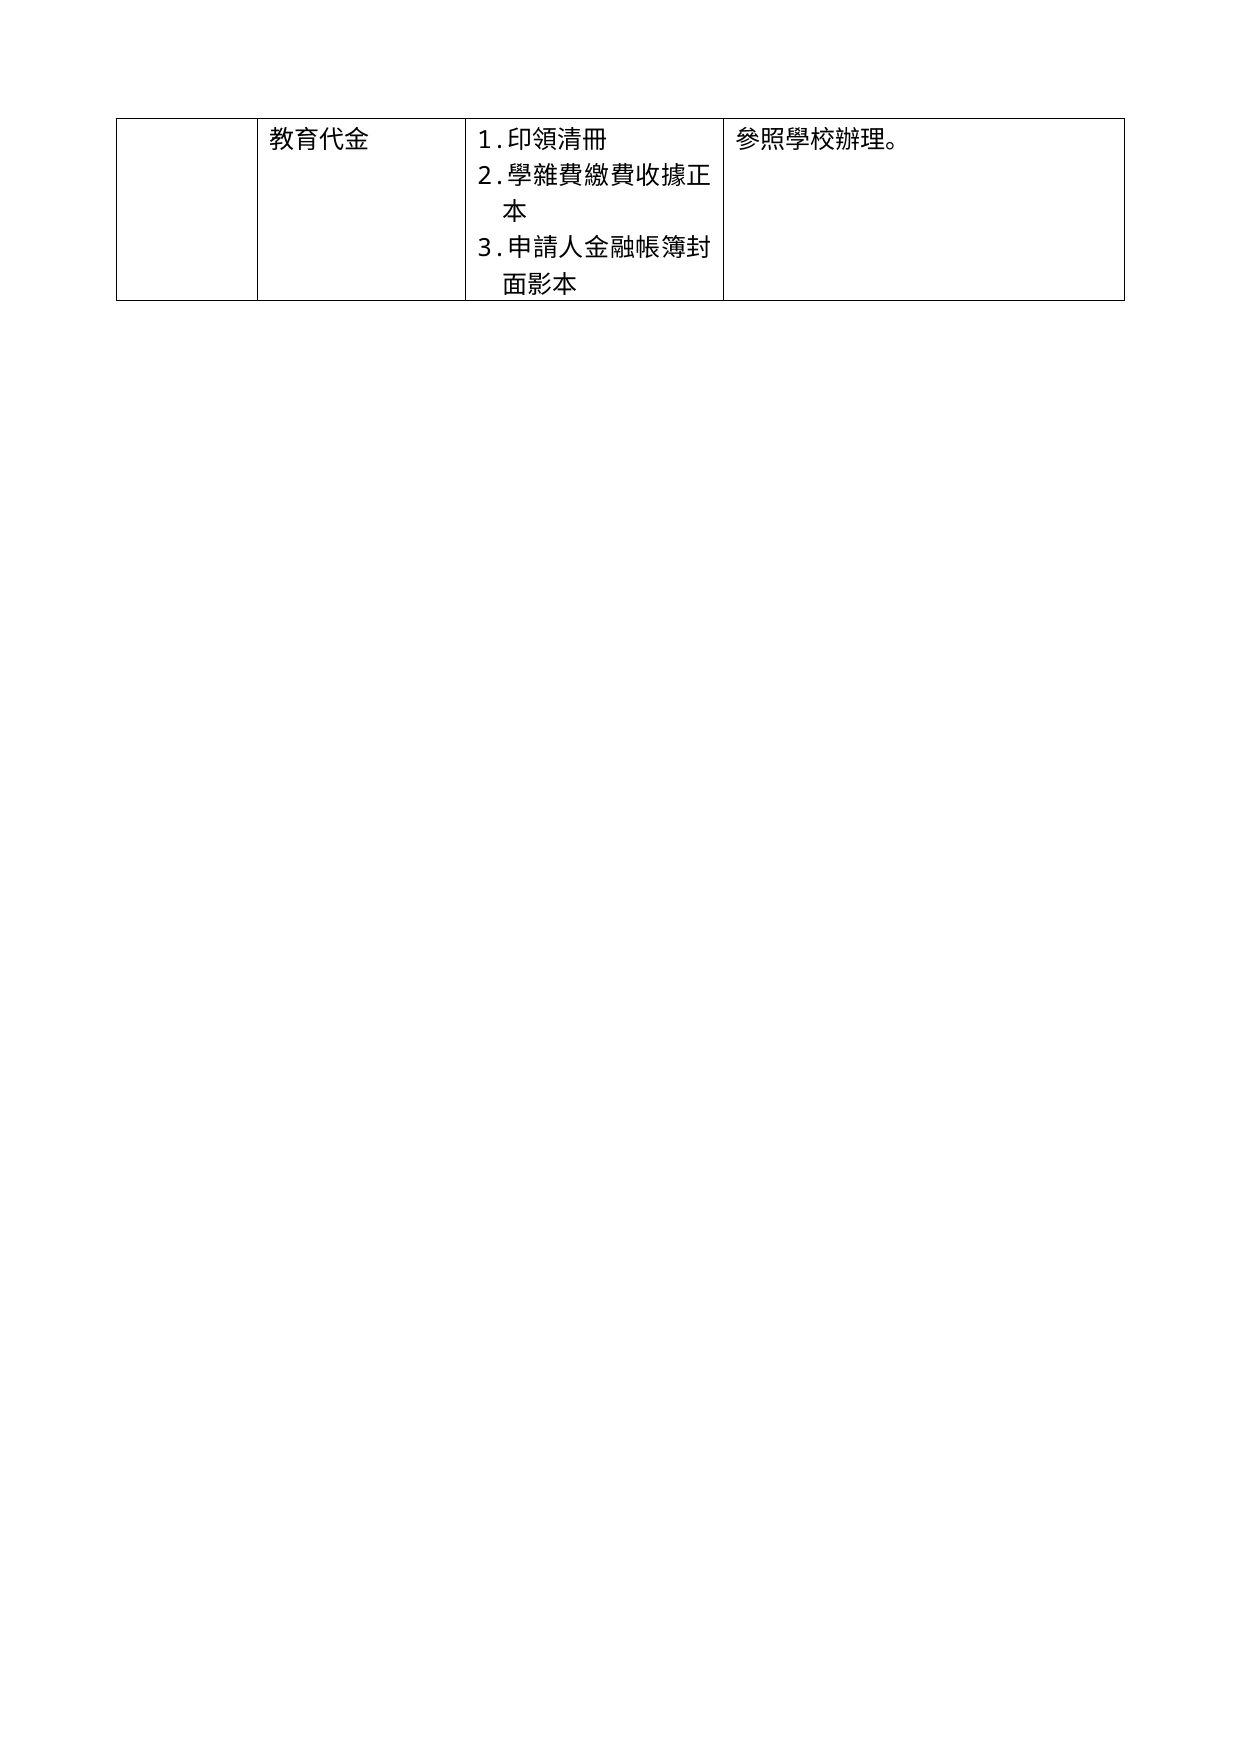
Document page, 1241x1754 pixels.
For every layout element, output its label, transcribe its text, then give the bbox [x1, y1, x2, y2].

table_cell 1.印領清冊 2.學雜費繳費收據正本 3.申請人金融帳簿封面影本 [466, 119, 723, 300]
table_cell 教育代金 [258, 119, 465, 300]
table_cell 參照學校辦理。 [724, 119, 1124, 300]
